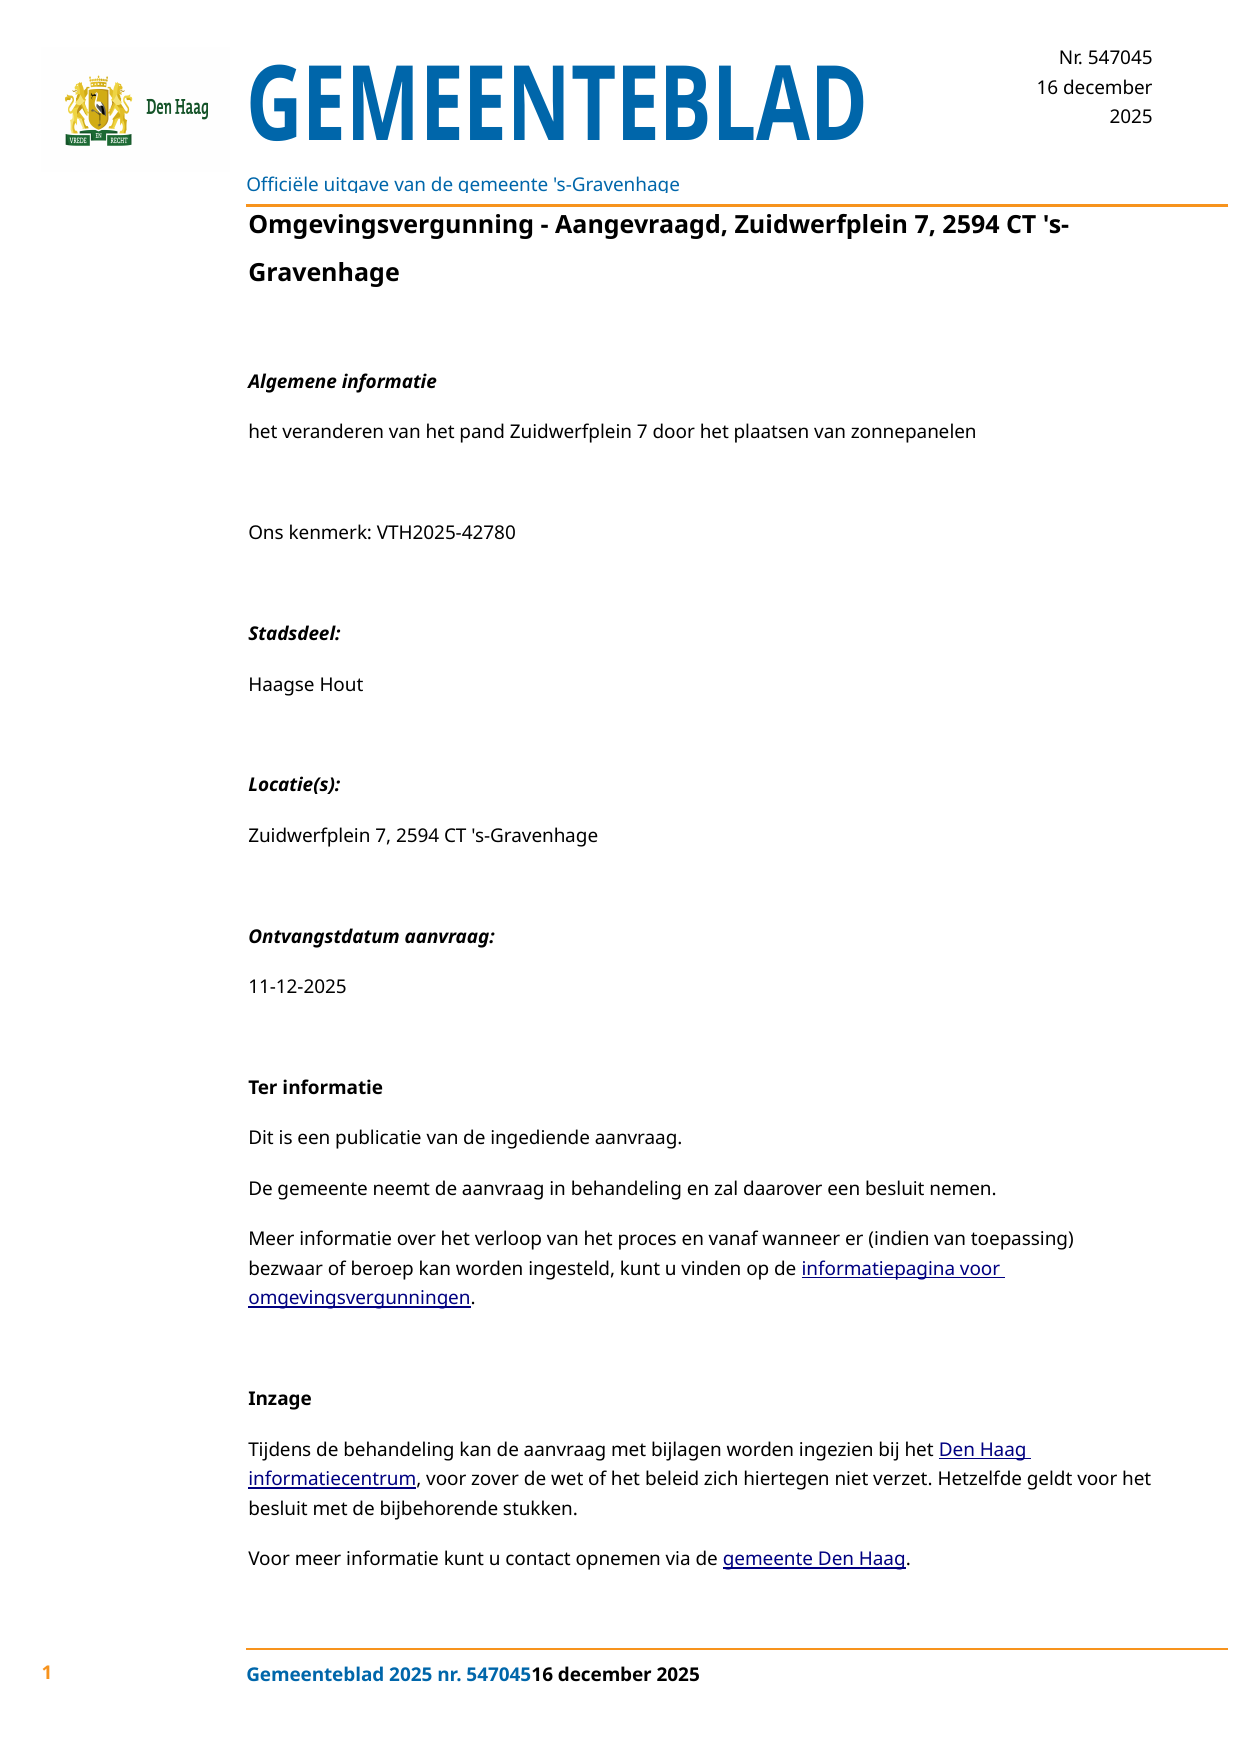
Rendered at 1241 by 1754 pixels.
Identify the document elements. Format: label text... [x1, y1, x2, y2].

text Ontvangstdatum aanvraag: [248, 923, 1152, 949]
text Ter informatie [248, 1074, 1152, 1100]
text Voor meer informatie kunt u contact opnemen via de gemeente Den Haag. [248, 1545, 1152, 1571]
text Zuidwerfplein 7, 2594 CT 's-Gravenhage [248, 822, 1152, 848]
text De gemeente neemt de aanvraag in behandeling en zal daarover een besluit nemen. [248, 1175, 1152, 1201]
text Meer informatie over het verloop van het proces en vanaf wanneer er (indien van toepassing) bezwaar of beroep kan worden ingesteld, kunt u vinden op de informatiepagina voor omgevingsvergunningen. [248, 1225, 1152, 1310]
text Ons kenmerk: VTH2025-42780 [248, 519, 1152, 545]
text Tijdens de behandeling kan de aanvraag met bijlagen worden ingezien bij het Den Haag informatiecentrum, voor zover de wet of het beleid zich hiertegen niet verzet. Hetzelfde geldt voor het besluit met de bijbehorende stukken. [248, 1436, 1152, 1521]
text het veranderen van het pand Zuidwerfplein 7 door het plaatsen van zonnepanelen [248, 419, 1152, 444]
text Dit is een publicatie van de ingediende aanvraag. [248, 1124, 1152, 1150]
text Haagse Hout [248, 671, 1152, 697]
text Omgevingsvergunning - Aangevraagd, Zuidwerfplein 7, 2594 CT 's-Gravenhage [248, 207, 1152, 288]
text Locatie(s): [248, 772, 1152, 797]
text 11-12-2025 [248, 973, 1152, 999]
text Stadsdeel: [248, 620, 1152, 646]
text Inzage [248, 1385, 1152, 1411]
text Algemene informatie [248, 368, 1152, 394]
picture [41, 47, 231, 172]
